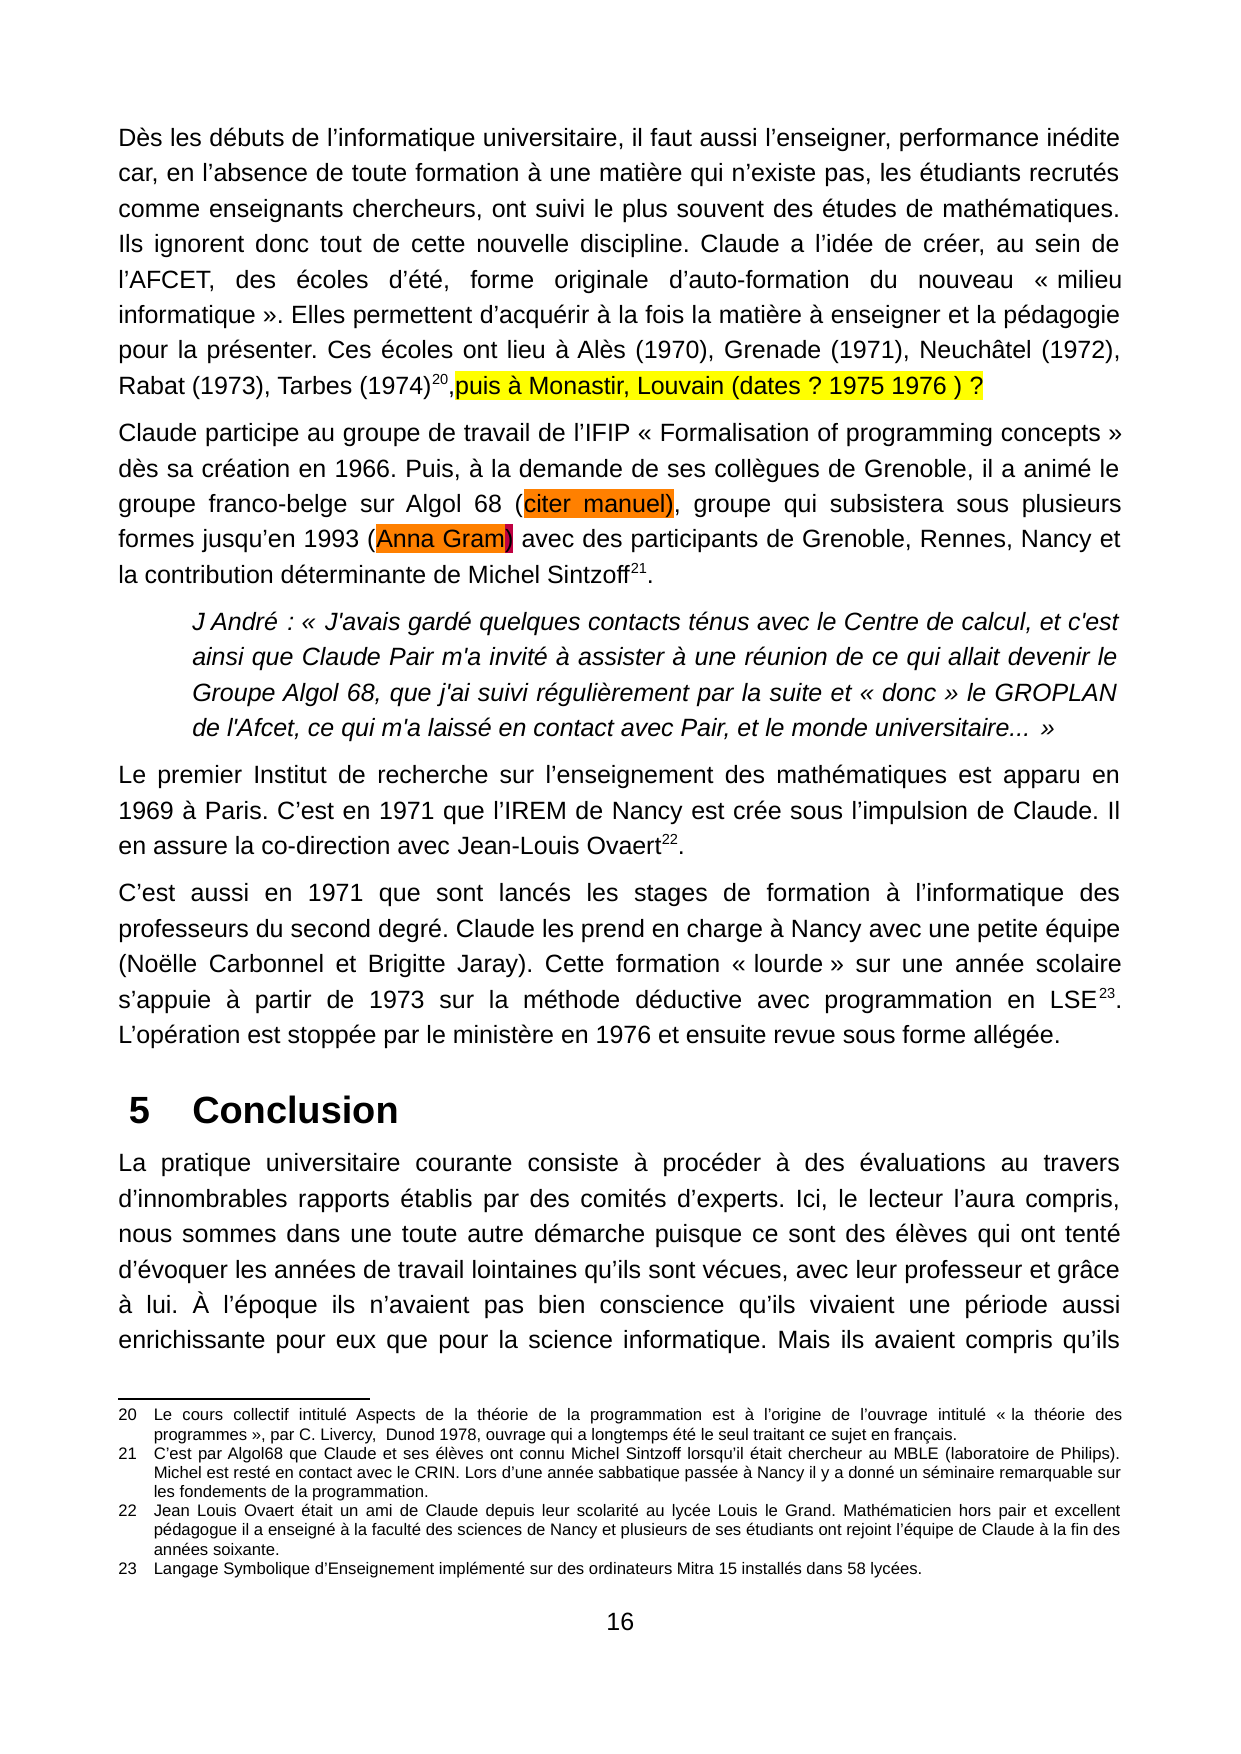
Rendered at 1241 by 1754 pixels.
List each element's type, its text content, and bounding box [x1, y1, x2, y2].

text Jean Louis Ovaert était un ami de Claude depuis leur scolarité au lycée Louis le Grand. Mathématicien hors pair et excellent pédagogue il a enseigné à la faculté des sciences de Nancy et plusieurs de ses étudiants ont rejoint l’équipe de Claude à la fin des années soixante. [118, 1501, 1122, 1558]
subtitle Conclusion [118, 1087, 1122, 1131]
text La pratique universitaire courante consiste à procéder à des évaluations au travers d’innombrables rapports établis par des comités d’experts. Ici, le lecteur l’aura compris, nous sommes dans une toute autre démarche puisque ce sont des élèves qui ont tenté d’évoquer les années de travail lointaines qu’ils sont vécues, avec leur professeur et grâce à lui. À l’époque ils n’avaient pas bien conscience qu’ils vivaient une période aussi enrichissante pour eux que pour la science informatique. Mais ils avaient compris qu’ils [118, 1143, 1122, 1356]
text Le cours collectif intitulé Aspects de la théorie de la programmation est à l’origine de l’ouvrage intitulé « la théorie des programmes », par C. Livercy, Dunod 1978, ouvrage qui a longtemps été le seul traitant ce sujet en français. [118, 1405, 1122, 1443]
text Dès les débuts de l’informatique universitaire, il faut aussi l’enseigner, performance inédite car, en l’absence de toute formation à une matière qui n’existe pas, les étudiants recrutés comme enseignants chercheurs, ont suivi le plus souvent des études de mathématiques. Ils ignorent donc tout de cette nouvelle discipline. Claude a l’idée de créer, au sein de l’AFCET, des écoles d’été, forme originale d’auto-formation du nouveau « milieu informatique ». Elles permettent d’acquérir à la fois la matière à enseigner et la pédagogie pour la présenter. Ces écoles ont lieu à Alès (1970), Grenade (1971), Neuchâtel (1972), Rabat (1973), Tarbes (1974),puis à Monastir, Louvain (dates ? 1975 1976 ) ? [118, 118, 1122, 401]
text C’est par Algol68 que Claude et ses élèves ont connu Michel Sintzoff lorsqu’il était chercheur au MBLE (laboratoire de Philips). Michel est resté en contact avec le CRIN. Lors d’une année sabbatique passée à Nancy il y a donné un séminaire remarquable sur les fondements de la programmation. [118, 1443, 1122, 1501]
text Langage Symbolique d’Enseignement implémenté sur des ordinateurs Mitra 15 installés dans 58 lycées. [118, 1558, 1122, 1578]
text J André : « J'avais gardé quelques contacts ténus avec le Centre de calcul, et c'est ainsi que Claude Pair m'a invité à assister à une réunion de ce qui allait devenir le Groupe Algol 68, que j'ai suivi régulièrement par la suite et « donc » le GROPLAN de l'Afcet, ce qui m'a laissé en contact avec Pair, et le monde universitaire... » [192, 602, 1122, 744]
text C’est aussi en 1971 que sont lancés les stages de formation à l’informatique des professeurs du second degré. Claude les prend en charge à Nancy avec une petite équipe (Noëlle Carbonnel et Brigitte Jaray). Cette formation « lourde » sur une année scolaire s’appuie à partir de 1973 sur la méthode déductive avec programmation en LSE. L’opération est stoppée par le ministère en 1976 et ensuite revue sous forme allégée. [118, 873, 1122, 1051]
text Claude participe au groupe de travail de l’IFIP « Formalisation of programming concepts » dès sa création en 1966. Puis, à la demande de ses collègues de Grenoble, il a animé le groupe franco-belge sur Algol 68 (citer manuel), groupe qui subsistera sous plusieurs formes jusqu’en 1993 (Anna Gram) avec des participants de Grenoble, Rennes, Nancy et la contribution déterminante de Michel Sintzoff. [118, 413, 1122, 590]
text Le premier Institut de recherche sur l’enseignement des mathématiques est apparu en 1969 à Paris. C’est en 1971 que l’IREM de Nancy est crée sous l’impulsion de Claude. Il en assure la co-direction avec Jean-Louis Ovaert. [118, 756, 1122, 862]
